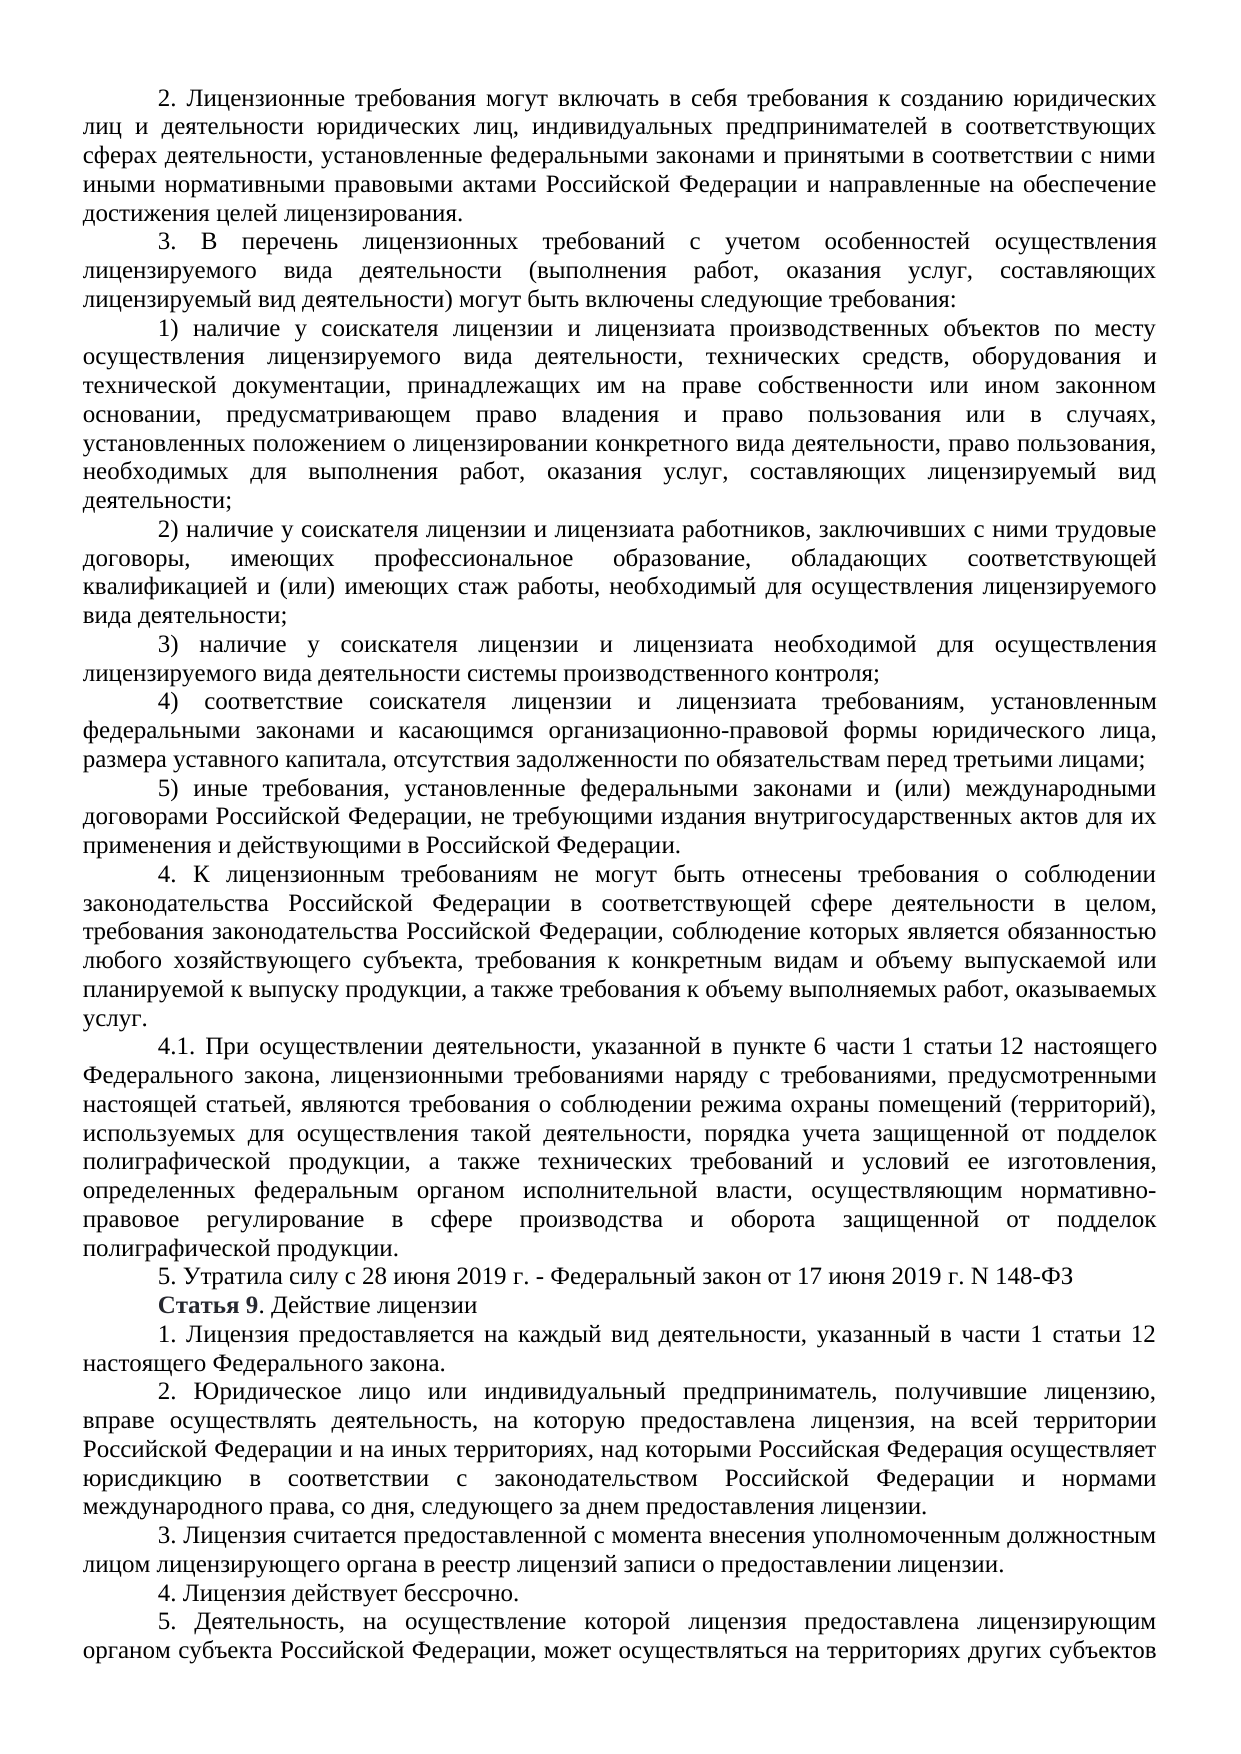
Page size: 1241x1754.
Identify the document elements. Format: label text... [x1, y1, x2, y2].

text 4. Лицензия действует бессрочно. [83, 1578, 1157, 1606]
text 1. Лицензия предоставляется на каждый вид деятельности, указанный в части 1 статьи 12 настоящего Федерального закона. [83, 1319, 1157, 1376]
text 3) наличие у соискателя лицензии и лицензиата необходимой для осуществления лицензируемого вида деятельности системы производственного контроля; [83, 629, 1157, 686]
text 5. Деятельность, на осуществление которой лицензия предоставлена лицензирующим органом субъекта Российской Федерации, может осуществляться на территориях других субъектов [83, 1606, 1157, 1664]
text 2. Лицензионные требования могут включать в себя требования к созданию юридических лиц и деятельности юридических лиц, индивидуальных предпринимателей в соответствующих сферах деятельности, установленные федеральными законами и принятыми в соответствии с ними иными нормативными правовыми актами Российской Федерации и направленные на обеспечение достижения целей лицензирования. [83, 83, 1157, 226]
text 3. Лицензия считается предоставленной с момента внесения уполномоченным должностным лицом лицензирующего органа в реестр лицензий записи о предоставлении лицензии. [83, 1520, 1157, 1578]
text 2. Юридическое лицо или индивидуальный предприниматель, получившие лицензию, вправе осуществлять деятельность, на которую предоставлена лицензия, на всей территории Российской Федерации и на иных территориях, над которыми Российская Федерация осуществляет юрисдикцию в соответствии с законодательством Российской Федерации и нормами международного права, со дня, следующего за днем предоставления лицензии. [83, 1376, 1157, 1520]
text 3. В перечень лицензионных требований с учетом особенностей осуществления лицензируемого вида деятельности (выполнения работ, оказания услуг, составляющих лицензируемый вид деятельности) могут быть включены следующие требования: [83, 226, 1157, 313]
text 4) соответствие соискателя лицензии и лицензиата требованиям, установленным федеральными законами и касающимся организационно-правовой формы юридического лица, размера уставного капитала, отсутствия задолженности по обязательствам перед третьими лицами; [83, 686, 1157, 773]
text 1) наличие у соискателя лицензии и лицензиата производственных объектов по месту осуществления лицензируемого вида деятельности, технических средств, оборудования и технической документации, принадлежащих им на праве собственности или ином законном основании, предусматривающем право владения и право пользования или в случаях, установленных положением о лицензировании конкретного вида деятельности, право пользования, необходимых для выполнения работ, оказания услуг, составляющих лицензируемый вид деятельности; [83, 313, 1157, 514]
text 2) наличие у соискателя лицензии и лицензиата работников, заключивших с ними трудовые договоры, имеющих профессиональное образование, обладающих соответствующей квалификацией и (или) имеющих стаж работы, необходимый для осуществления лицензируемого вида деятельности; [83, 514, 1157, 629]
text 5. Утратила силу с 28 июня 2019 г. - Федеральный закон от 17 июня 2019 г. N 148-ФЗ [83, 1261, 1157, 1290]
text 5) иные требования, установленные федеральными законами и (или) международными договорами Российской Федерации, не требующими издания внутригосударственных актов для их применения и действующими в Российской Федерации. [83, 773, 1157, 859]
text Статья 9. Действие лицензии [158, 1290, 1157, 1319]
text 4. К лицензионным требованиям не могут быть отнесены требования о соблюдении законодательства Российской Федерации в соответствующей сфере деятельности в целом, требования законодательства Российской Федерации, соблюдение которых является обязанностью любого хозяйствующего субъекта, требования к конкретным видам и объему выпускаемой или планируемой к выпуску продукции, а также требования к объему выполняемых работ, оказываемых услуг. [83, 859, 1157, 1031]
text 4.1. При осуществлении деятельности, указанной в пункте 6 части 1 статьи 12 настоящего Федерального закона, лицензионными требованиями наряду с требованиями, предусмотренными настоящей статьей, являются требования о соблюдении режима охраны помещений (территорий), используемых для осуществления такой деятельности, порядка учета защищенной от подделок полиграфической продукции, а также технических требований и условий ее изготовления, определенных федеральным органом исполнительной власти, осуществляющим нормативно-правовое регулирование в сфере производства и оборота защищенной от подделок полиграфической продукции. [83, 1031, 1157, 1261]
